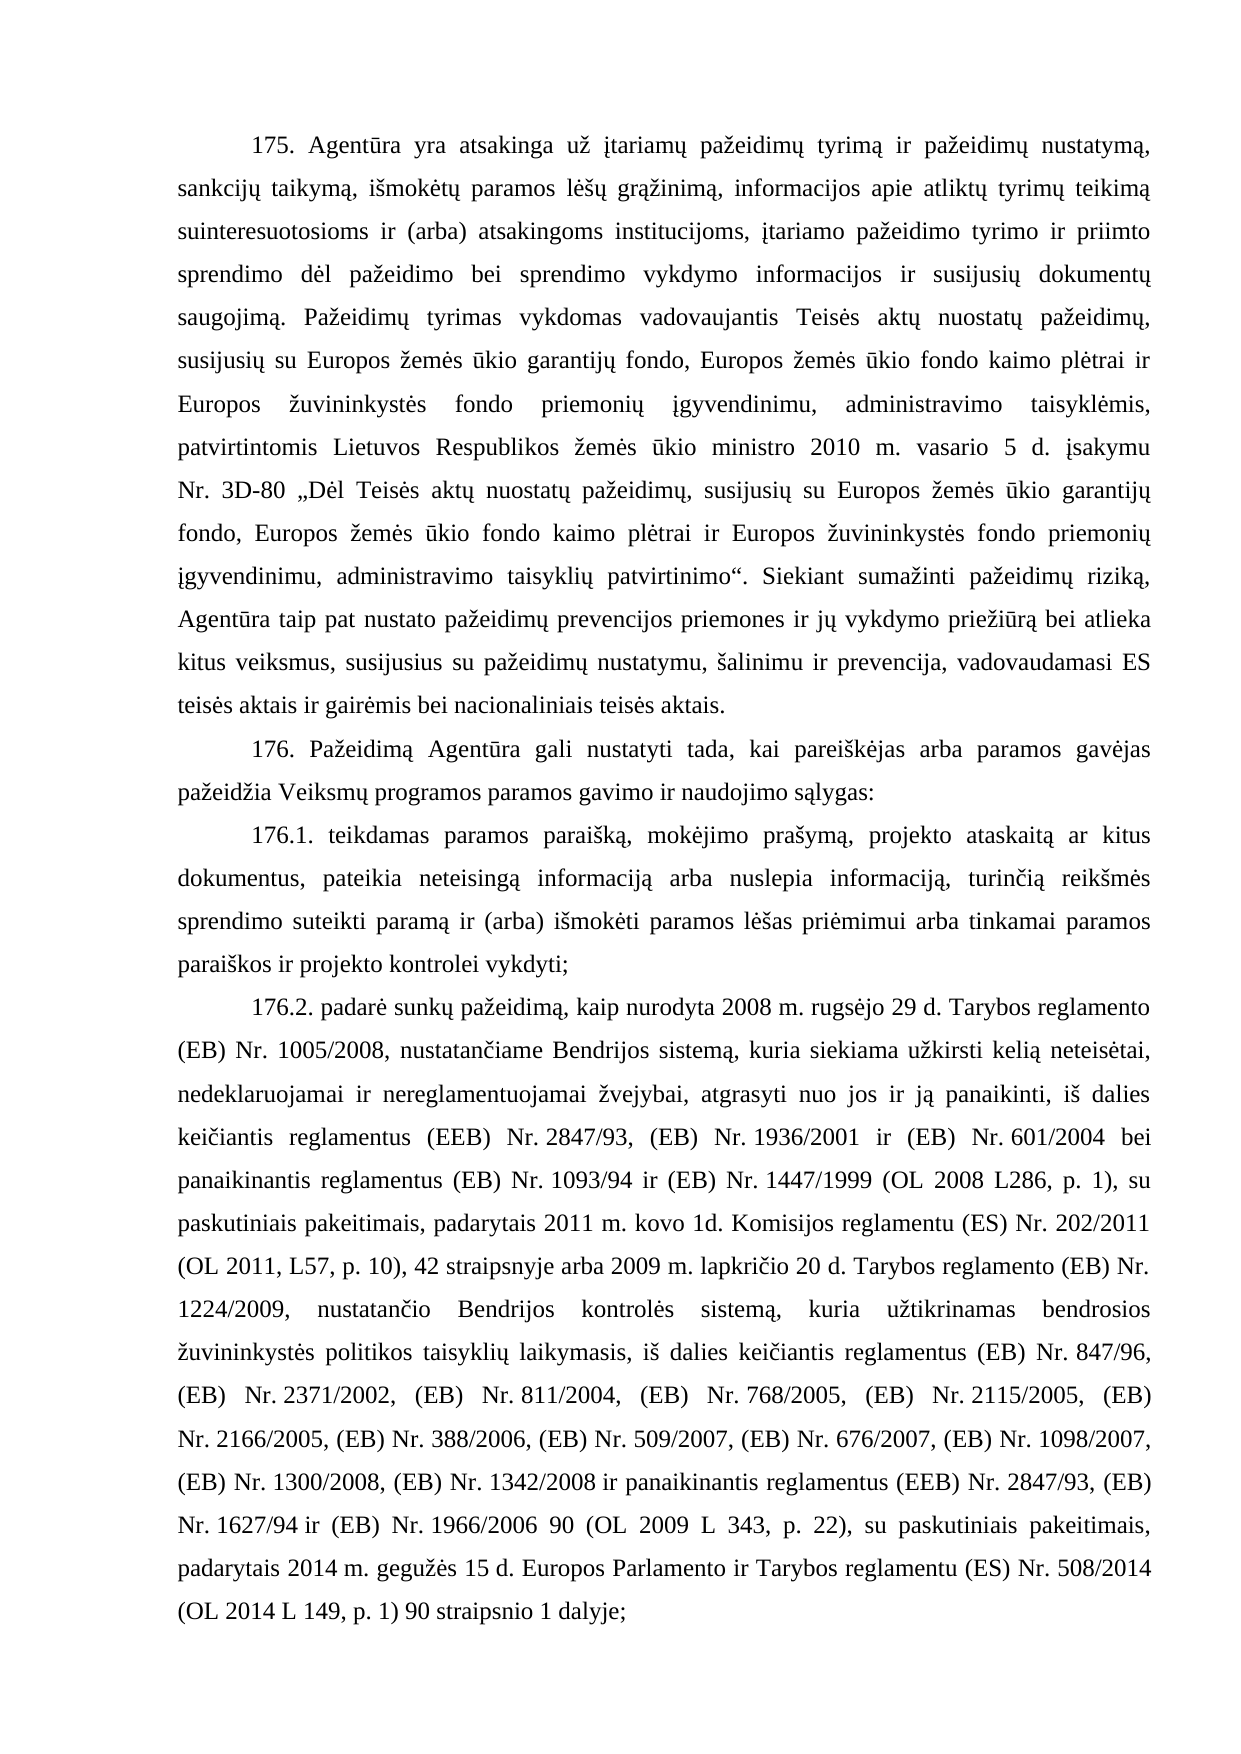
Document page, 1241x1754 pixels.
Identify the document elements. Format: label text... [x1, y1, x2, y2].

text 175. Agentūra yra atsakinga už įtariamų pažeidimų tyrimą ir pažeidimų nustatymą, sankcijų taikymą, išmokėtų paramos lėšų grąžinimą, informacijos apie atliktų tyrimų teikimą suinteresuotosioms ir (arba) atsakingoms institucijoms, įtariamo pažeidimo tyrimo ir priimto sprendimo dėl pažeidimo bei sprendimo vykdymo informacijos ir susijusių dokumentų saugojimą. Pažeidimų tyrimas vykdomas vadovaujantis Teisės aktų nuostatų pažeidimų, susijusių su Europos žemės ūkio garantijų fondo, Europos žemės ūkio fondo kaimo plėtrai ir Europos žuvininkystės fondo priemonių įgyvendinimu, administravimo taisyklėmis, patvirtintomis Lietuvos Respublikos žemės ūkio ministro 2010 m. vasario 5 d. įsakymu Nr. 3D-80 „Dėl Teisės aktų nuostatų pažeidimų, susijusių su Europos žemės ūkio garantijų fondo, Europos žemės ūkio fondo kaimo plėtrai ir Europos žuvininkystės fondo priemonių įgyvendinimu, administravimo taisyklių patvirtinimo“. Siekiant sumažinti pažeidimų riziką, Agentūra taip pat nustato pažeidimų prevencijos priemones ir jų vykdymo priežiūrą bei atlieka kitus veiksmus, susijusius su pažeidimų nustatymu, šalinimu ir prevencija, vadovaudamasi ES teisės aktais ir gairėmis bei nacionaliniais teisės aktais. [177, 130, 1152, 719]
text 176.1. teikdamas paramos paraišką, mokėjimo prašymą, projekto ataskaitą ar kitus dokumentus, pateikia neteisingą informaciją arba nuslepia informaciją, turinčią reikšmės sprendimo suteikti paramą ir (arba) išmokėti paramos lėšas priėmimui arba tinkamai paramos paraiškos ir projekto kontrolei vykdyti; [177, 820, 1152, 978]
text 176. Pažeidimą Agentūra gali nustatyti tada, kai pareiškėjas arba paramos gavėjas pažeidžia Veiksmų programos paramos gavimo ir naudojimo sąlygas: [177, 734, 1152, 806]
text 176.2. padarė sunkų pažeidimą, kaip nurodyta 2008 m. rugsėjo 29 d. Tarybos reglamento (EB) Nr. 1005/2008, nustatančiame Bendrijos sistemą, kuria siekiama užkirsti kelią neteisėtai, nedeklaruojamai ir nereglamentuojamai žvejybai, atgrasyti nuo jos ir ją panaikinti, iš dalies keičiantis reglamentus (EEB) Nr. 2847/93, (EB) Nr. 1936/2001 ir (EB) Nr. 601/2004 bei panaikinantis reglamentus (EB) Nr. 1093/94 ir (EB) Nr. 1447/1999 (OL 2008 L286, p. 1), su paskutiniais pakeitimais, padarytais 2011 m. kovo 1d. Komisijos reglamentu (ES) Nr. 202/2011 (OL 2011, L57, p. 10), 42 straipsnyje arba 2009 m. lapkričio 20 d. Tarybos reglamento (EB) Nr. 1224/2009, nustatančio Bendrijos kontrolės sistemą, kuria užtikrinamas bendrosios žuvininkystės politikos taisyklių laikymasis, iš dalies keičiantis reglamentus (EB) Nr. 847/96, (EB) Nr. 2371/2002, (EB) Nr. 811/2004, (EB) Nr. 768/2005, (EB) Nr. 2115/2005, (EB) Nr. 2166/2005, (EB) Nr. 388/2006, (EB) Nr. 509/2007, (EB) Nr. 676/2007, (EB) Nr. 1098/2007, (EB) Nr. 1300/2008, (EB) Nr. 1342/2008 ir panaikinantis reglamentus (EEB) Nr. 2847/93, (EB) Nr. 1627/94 ir (EB) Nr. 1966/2006 90 (OL 2009 L 343, p. 22), su paskutiniais pakeitimais, padarytais 2014 m. gegužės 15 d. Europos Parlamento ir Tarybos reglamentu (ES) Nr. 508/2014 (OL 2014 L 149, p. 1) 90 straipsnio 1 dalyje; [177, 992, 1152, 1625]
